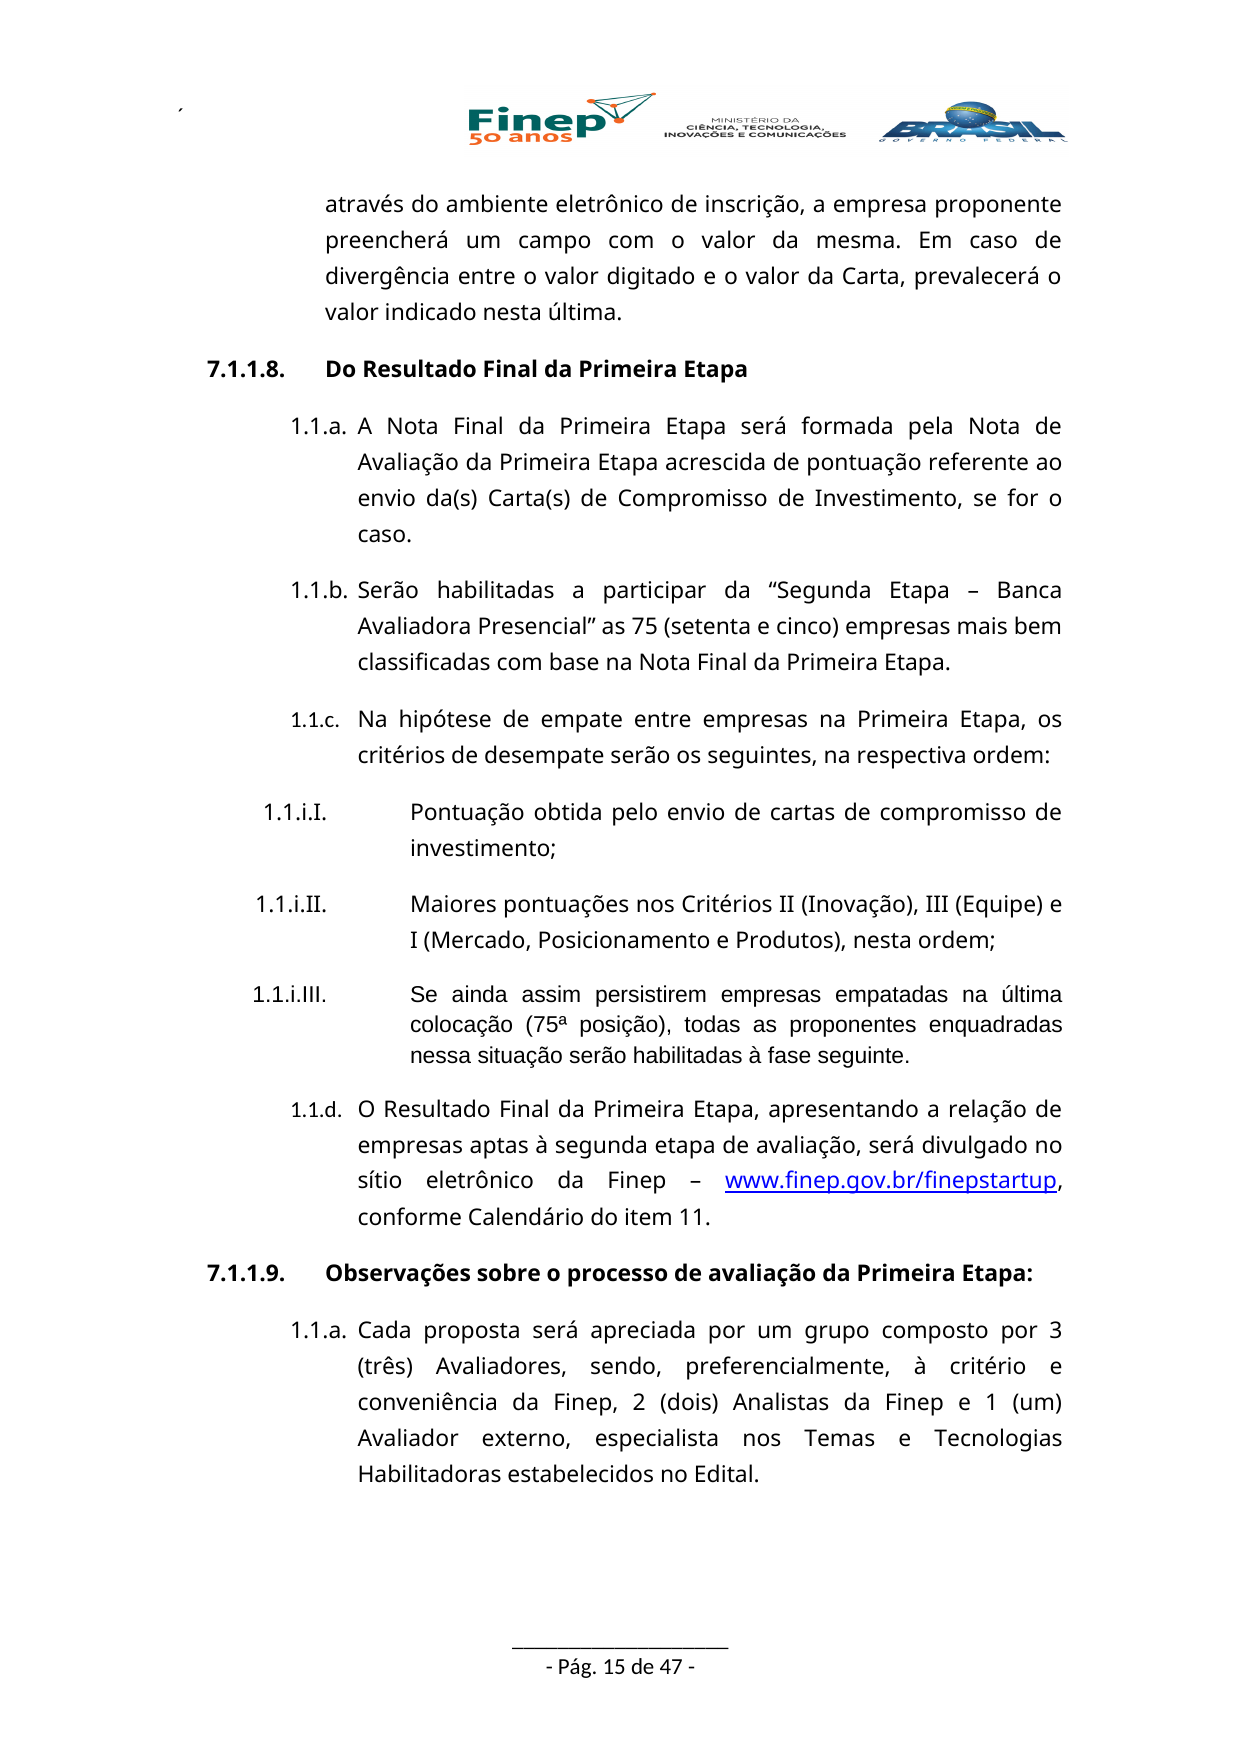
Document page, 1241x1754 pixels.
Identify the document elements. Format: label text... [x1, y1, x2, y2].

list Observações sobre o processo de avaliação da Primeira Etapa: [207, 1257, 1063, 1288]
list Serão habilitadas a participar da “Segunda Etapa – Banca Avaliadora Presencial” as 75 (setenta e cinco) empresas mais bem classificadas com base na Nota Final da Primeira Etapa. [290, 574, 1063, 677]
list através do ambiente eletrônico de inscrição, a empresa proponente preencherá um campo com o valor da mesma. Em caso de divergência entre o valor digitado e o valor da Carta, prevalecerá o valor indicado nesta última. [207, 188, 1063, 327]
list A Nota Final da Primeira Etapa será formada pela Nota de Avaliação da Primeira Etapa acrescida de pontuação referente ao envio da(s) Carta(s) de Compromisso de Investimento, se for o caso. [290, 410, 1063, 549]
list O Resultado Final da Primeira Etapa, apresentando a relação de empresas aptas à segunda etapa de avaliação, será divulgado no sítio eletrônico da Finep – www.finep.gov.br/finepstartup, conforme Calendário do item 11. [290, 1093, 1063, 1232]
list Cada proposta será apreciada por um grupo composto por 3 (três) Avaliadores, sendo, preferencialmente, à critério e conveniência da Finep, 2 (dois) Analistas da Finep e 1 (um) Avaliador externo, especialista nos Temas e Tecnologias Habilitadoras estabelecidos no Edital. [290, 1314, 1063, 1489]
list Se ainda assim persistirem empresas empatadas na última colocação (75ª posição), todas as proponentes enquadradas nessa situação serão habilitadas à fase seguinte. [327, 981, 1063, 1068]
list Pontuação obtida pelo envio de cartas de compromisso de investimento; [327, 796, 1063, 863]
list Na hipótese de empate entre empresas na Primeira Etapa, os critérios de desempate serão os seguintes, na respectiva ordem: [290, 703, 1063, 770]
list Do Resultado Final da Primeira Etapa [207, 353, 1063, 384]
list Maiores pontuações nos Critérios II (Inovação), III (Equipe) e I (Mercado, Posicionamento e Produtos), nesta ordem; [327, 888, 1063, 956]
picture [463, 85, 1070, 158]
